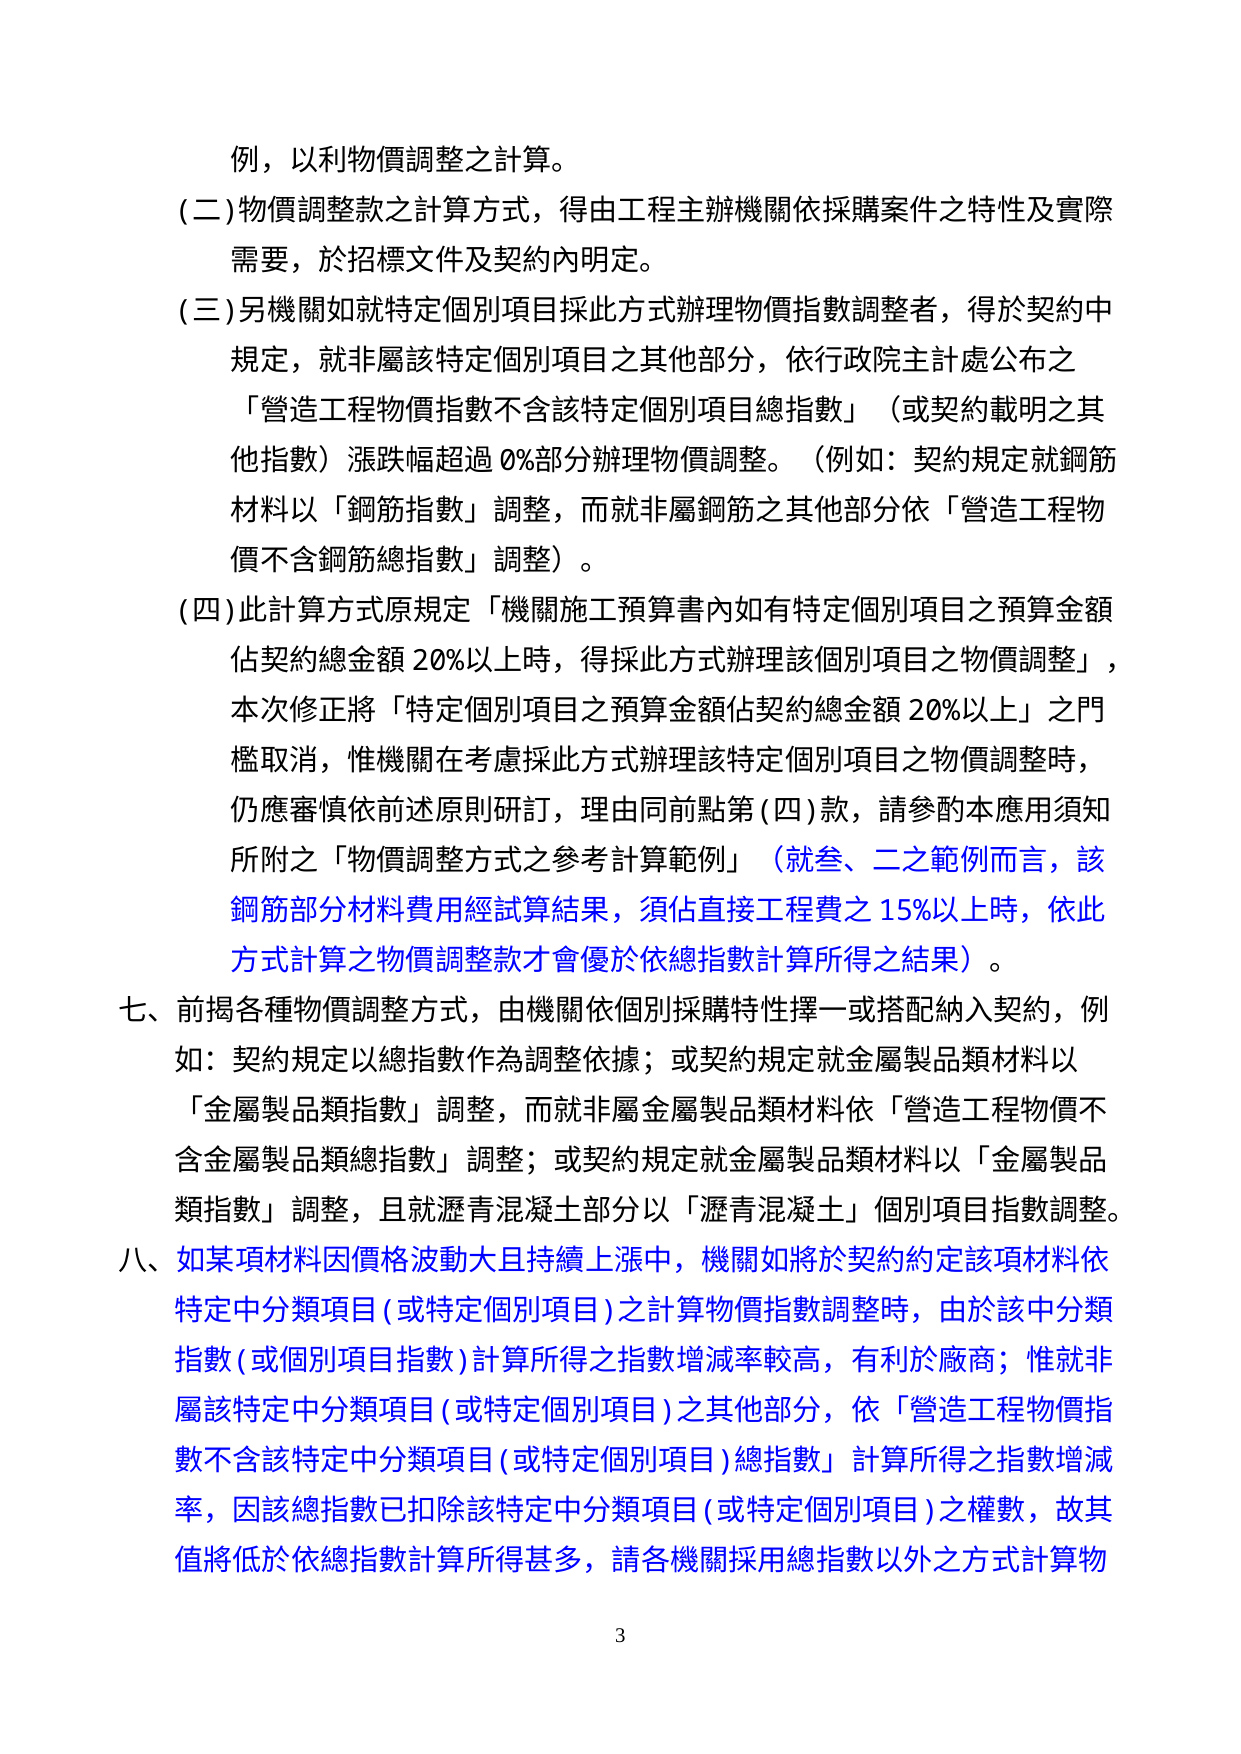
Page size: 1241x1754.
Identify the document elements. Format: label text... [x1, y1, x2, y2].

text (二)物價調整款之計算方式，得由工程主辦機關依採購案件之特性及實際需要，於招標文件及契約內明定。 [174, 180, 1122, 280]
text 八、如某項材料因價格波動大且持續上漲中，機關如將於契約約定該項材料依特定中分類項目(或特定個別項目)之計算物價指數調整時，由於該中分類指數(或個別項目指數)計算所得之指數增減率較高，有利於廠商；惟就非屬該特定中分類項目(或特定個別項目)之其他部分，依「營造工程物價指數不含該特定中分類項目(或特定個別項目)總指數」計算所得之指數增減率，因該總指數已扣除該特定中分類項目(或特定個別項目)之權數，故其值將低於依總指數計算所得甚多，請各機關採用總指數以外之方式計算物 [118, 1230, 1122, 1580]
text (一)機關採此方式辦理物價指數調整，機關應於招標文件之單價分析表內註明得辦理物價調整之項目，以杜爭議。另機關於編列施工預算書時，該特定個別項目宜納入詳細價目表內，如屬單價分析表內之細項，應予明列占該項目之價格權重，或由其分析可明確計算出其所佔金額比例，以利物價調整之計算。 [174, 130, 1122, 180]
text (四)此計算方式原規定「機關施工預算書內如有特定個別項目之預算金額佔契約總金額20%以上時，得採此方式辦理該個別項目之物價調整」，本次修正將「特定個別項目之預算金額佔契約總金額20%以上」之門檻取消，惟機關在考慮採此方式辦理該特定個別項目之物價調整時，仍應審慎依前述原則研訂，理由同前點第(四)款，請參酌本應用須知所附之「物價調整方式之參考計算範例」（就叁、二之範例而言，該鋼筋部分材料費用經試算結果，須佔直接工程費之15%以上時，依此方式計算之物價調整款才會優於依總指數計算所得之結果）。 [174, 580, 1122, 980]
text 七、前揭各種物價調整方式，由機關依個別採購特性擇一或搭配納入契約，例如：契約規定以總指數作為調整依據；或契約規定就金屬製品類材料以「金屬製品類指數」調整，而就非屬金屬製品類材料依「營造工程物價不含金屬製品類總指數」調整；或契約規定就金屬製品類材料以「金屬製品類指數」調整，且就瀝青混凝土部分以「瀝青混凝土」個別項目指數調整。 [118, 980, 1122, 1230]
text (三)另機關如就特定個別項目採此方式辦理物價指數調整者，得於契約中規定，就非屬該特定個別項目之其他部分，依行政院主計處公布之「營造工程物價指數不含該特定個別項目總指數」（或契約載明之其他指數）漲跌幅超過0%部分辦理物價調整。（例如：契約規定就鋼筋材料以「鋼筋指數」調整，而就非屬鋼筋之其他部分依「營造工程物價不含鋼筋總指數」調整）。 [174, 280, 1122, 580]
